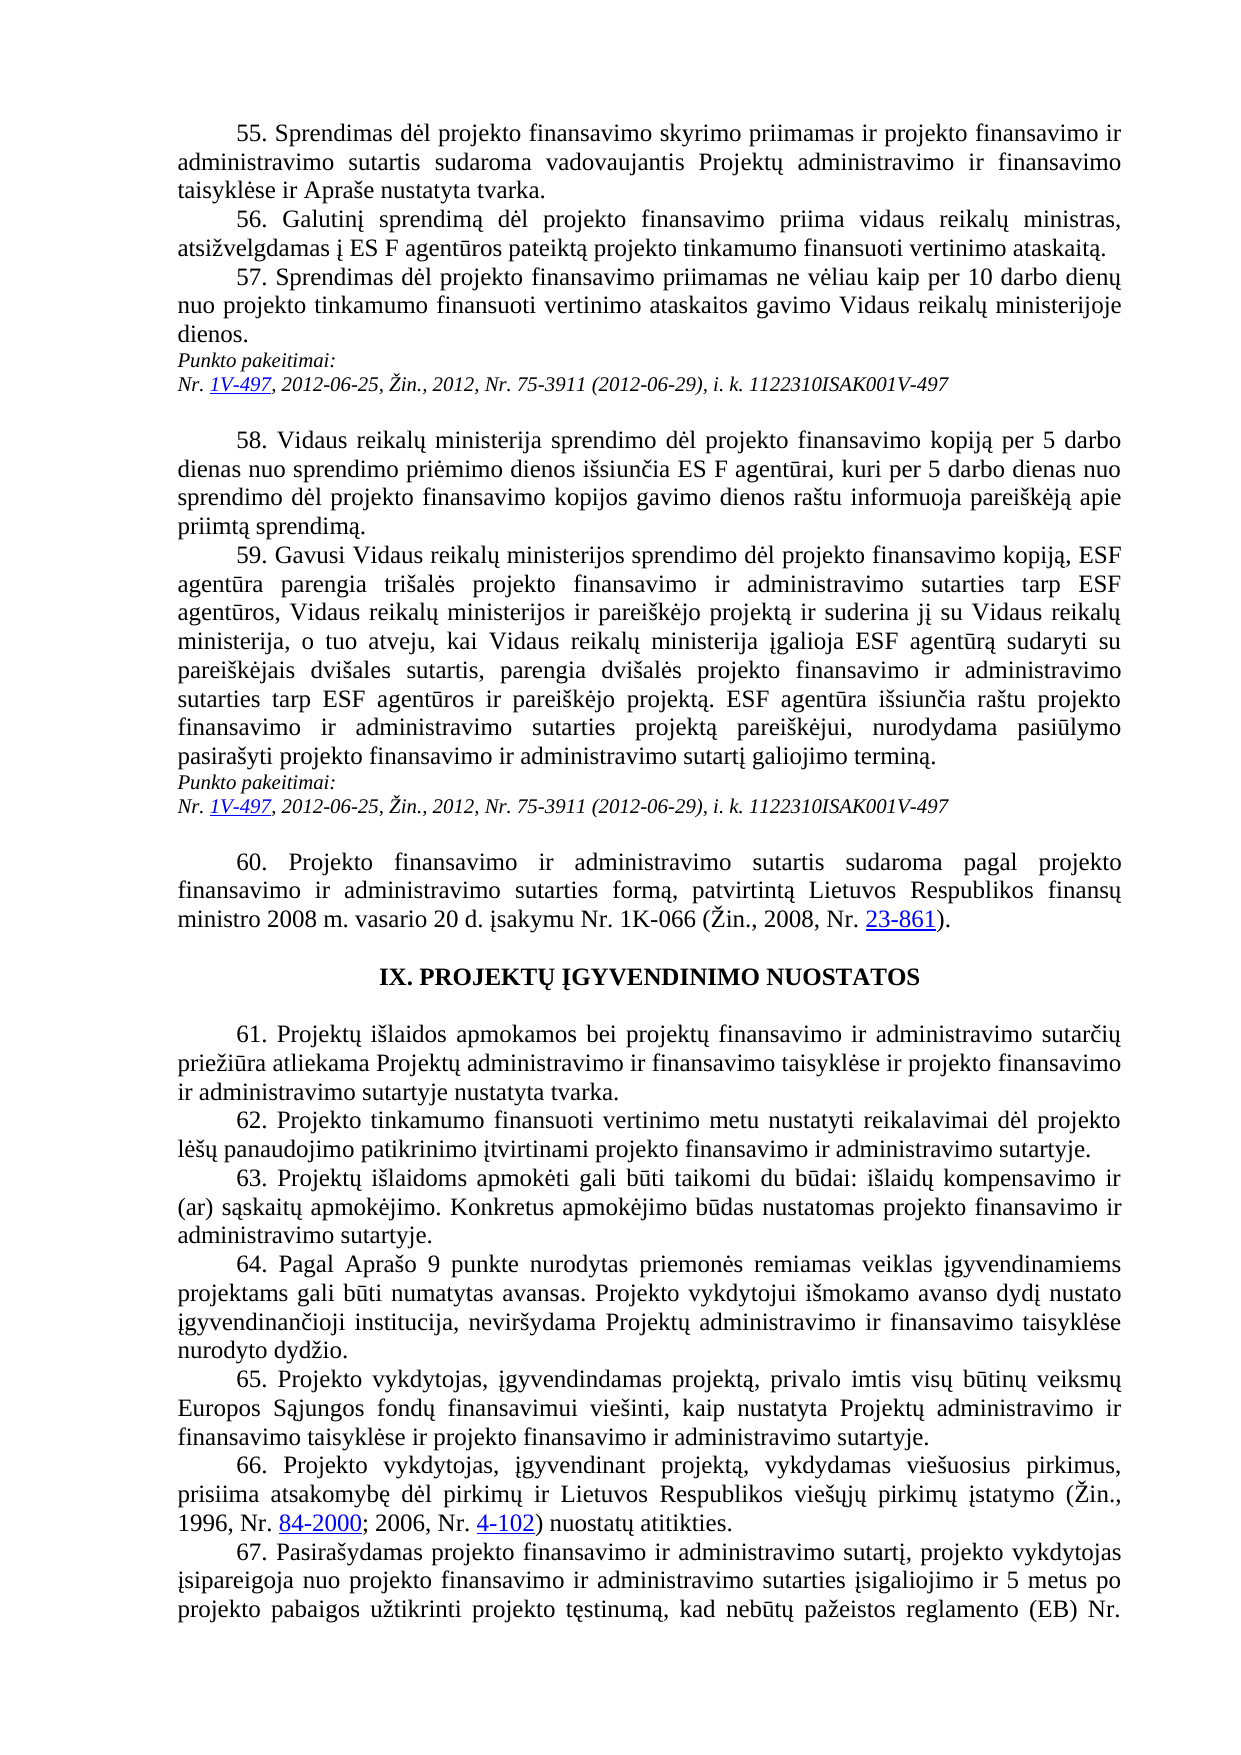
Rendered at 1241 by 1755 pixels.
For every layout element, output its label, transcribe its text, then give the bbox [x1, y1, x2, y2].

text 65. Projekto vykdytojas, įgyvendindamas projektą, privalo imtis visų būtinų veiksmų Europos Sąjungos fondų finansavimui viešinti, kaip nustatyta Projektų administravimo ir finansavimo taisyklėse ir projekto finansavimo ir administravimo sutartyje. [177, 1364, 1122, 1451]
text Punkto pakeitimai: [177, 348, 1122, 372]
text Punkto pakeitimai: [177, 770, 1122, 794]
text 60. Projekto finansavimo ir administravimo sutartis sudaroma pagal projekto finansavimo ir administravimo sutarties formą, patvirtintą Lietuvos Respublikos finansų ministro 2008 m. vasario 20 d. įsakymu Nr. 1K-066 (Žin., 2008, Nr. 23-861). [177, 847, 1122, 933]
text 59. Gavusi Vidaus reikalų ministerijos sprendimo dėl projekto finansavimo kopiją, ESF agentūra parengia trišalės projekto finansavimo ir administravimo sutarties tarp ESF agentūros, Vidaus reikalų ministerijos ir pareiškėjo projektą ir suderina jį su Vidaus reikalų ministerija, o tuo atveju, kai Vidaus reikalų ministerija įgalioja ESF agentūrą sudaryti su pareiškėjais dvišales sutartis, parengia dvišalės projekto finansavimo ir administravimo sutarties tarp ESF agentūros ir pareiškėjo projektą. ESF agentūra išsiunčia raštu projekto finansavimo ir administravimo sutarties projektą pareiškėjui, nurodydama pasiūlymo pasirašyti projekto finansavimo ir administravimo sutartį galiojimo terminą. [177, 540, 1122, 770]
text Nr. 1V-497, 2012-06-25, Žin., 2012, Nr. 75-3911 (2012-06-29), i. k. 1122310ISAK001V-497 [177, 372, 1122, 396]
text 58. Vidaus reikalų ministerija sprendimo dėl projekto finansavimo kopiją per 5 darbo dienas nuo sprendimo priėmimo dienos išsiunčia ES F agentūrai, kuri per 5 darbo dienas nuo sprendimo dėl projekto finansavimo kopijos gavimo dienos raštu informuoja pareiškėją apie priimtą sprendimą. [177, 425, 1122, 540]
text 64. Pagal Aprašo 9 punkte nurodytas priemonės remiamas veiklas įgyvendinamiems projektams gali būti numatytas avansas. Projekto vykdytojui išmokamo avanso dydį nustato įgyvendinančioji institucija, neviršydama Projektų administravimo ir finansavimo taisyklėse nurodyto dydžio. [177, 1249, 1122, 1364]
text 57. Sprendimas dėl projekto finansavimo priimamas ne vėliau kaip per 10 darbo dienų nuo projekto tinkamumo finansuoti vertinimo ataskaitos gavimo Vidaus reikalų ministerijoje dienos. [177, 262, 1122, 348]
text 56. Galutinį sprendimą dėl projekto finansavimo priima vidaus reikalų ministras, atsižvelgdamas į ES F agentūros pateiktą projekto tinkamumo finansuoti vertinimo ataskaitą. [177, 204, 1122, 262]
text 55. Sprendimas dėl projekto finansavimo skyrimo priimamas ir projekto finansavimo ir administravimo sutartis sudaroma vadovaujantis Projektų administravimo ir finansavimo taisyklėse ir Apraše nustatyta tvarka. [177, 118, 1122, 204]
text 67. Pasirašydamas projekto finansavimo ir administravimo sutartį, projekto vykdytojas įsipareigoja nuo projekto finansavimo ir administravimo sutarties įsigaliojimo ir 5 metus po projekto pabaigos užtikrinti projekto tęstinumą, kad nebūtų pažeistos reglamento (EB) Nr. [177, 1537, 1122, 1623]
text Nr. 1V-497, 2012-06-25, Žin., 2012, Nr. 75-3911 (2012-06-29), i. k. 1122310ISAK001V-497 [177, 794, 1122, 818]
text 61. Projektų išlaidos apmokamos bei projektų finansavimo ir administravimo sutarčių priežiūra atliekama Projektų administravimo ir finansavimo taisyklėse ir projekto finansavimo ir administravimo sutartyje nustatyta tvarka. [177, 1019, 1122, 1106]
text 62. Projekto tinkamumo finansuoti vertinimo metu nustatyti reikalavimai dėl projekto lėšų panaudojimo patikrinimo įtvirtinami projekto finansavimo ir administravimo sutartyje. [177, 1106, 1122, 1163]
text 66. Projekto vykdytojas, įgyvendinant projektą, vykdydamas viešuosius pirkimus, prisiima atsakomybę dėl pirkimų ir Lietuvos Respublikos viešųjų pirkimų įstatymo (Žin., 1996, Nr. 84-2000; 2006, Nr. 4-102) nuostatų atitikties. [177, 1451, 1122, 1537]
text 63. Projektų išlaidoms apmokėti gali būti taikomi du būdai: išlaidų kompensavimo ir (ar) sąskaitų apmokėjimo. Konkretus apmokėjimo būdas nustatomas projekto finansavimo ir administravimo sutartyje. [177, 1163, 1122, 1249]
text IX. PROJEKTŲ ĮGYVENDINIMO NUOSTATOS [177, 962, 1122, 991]
